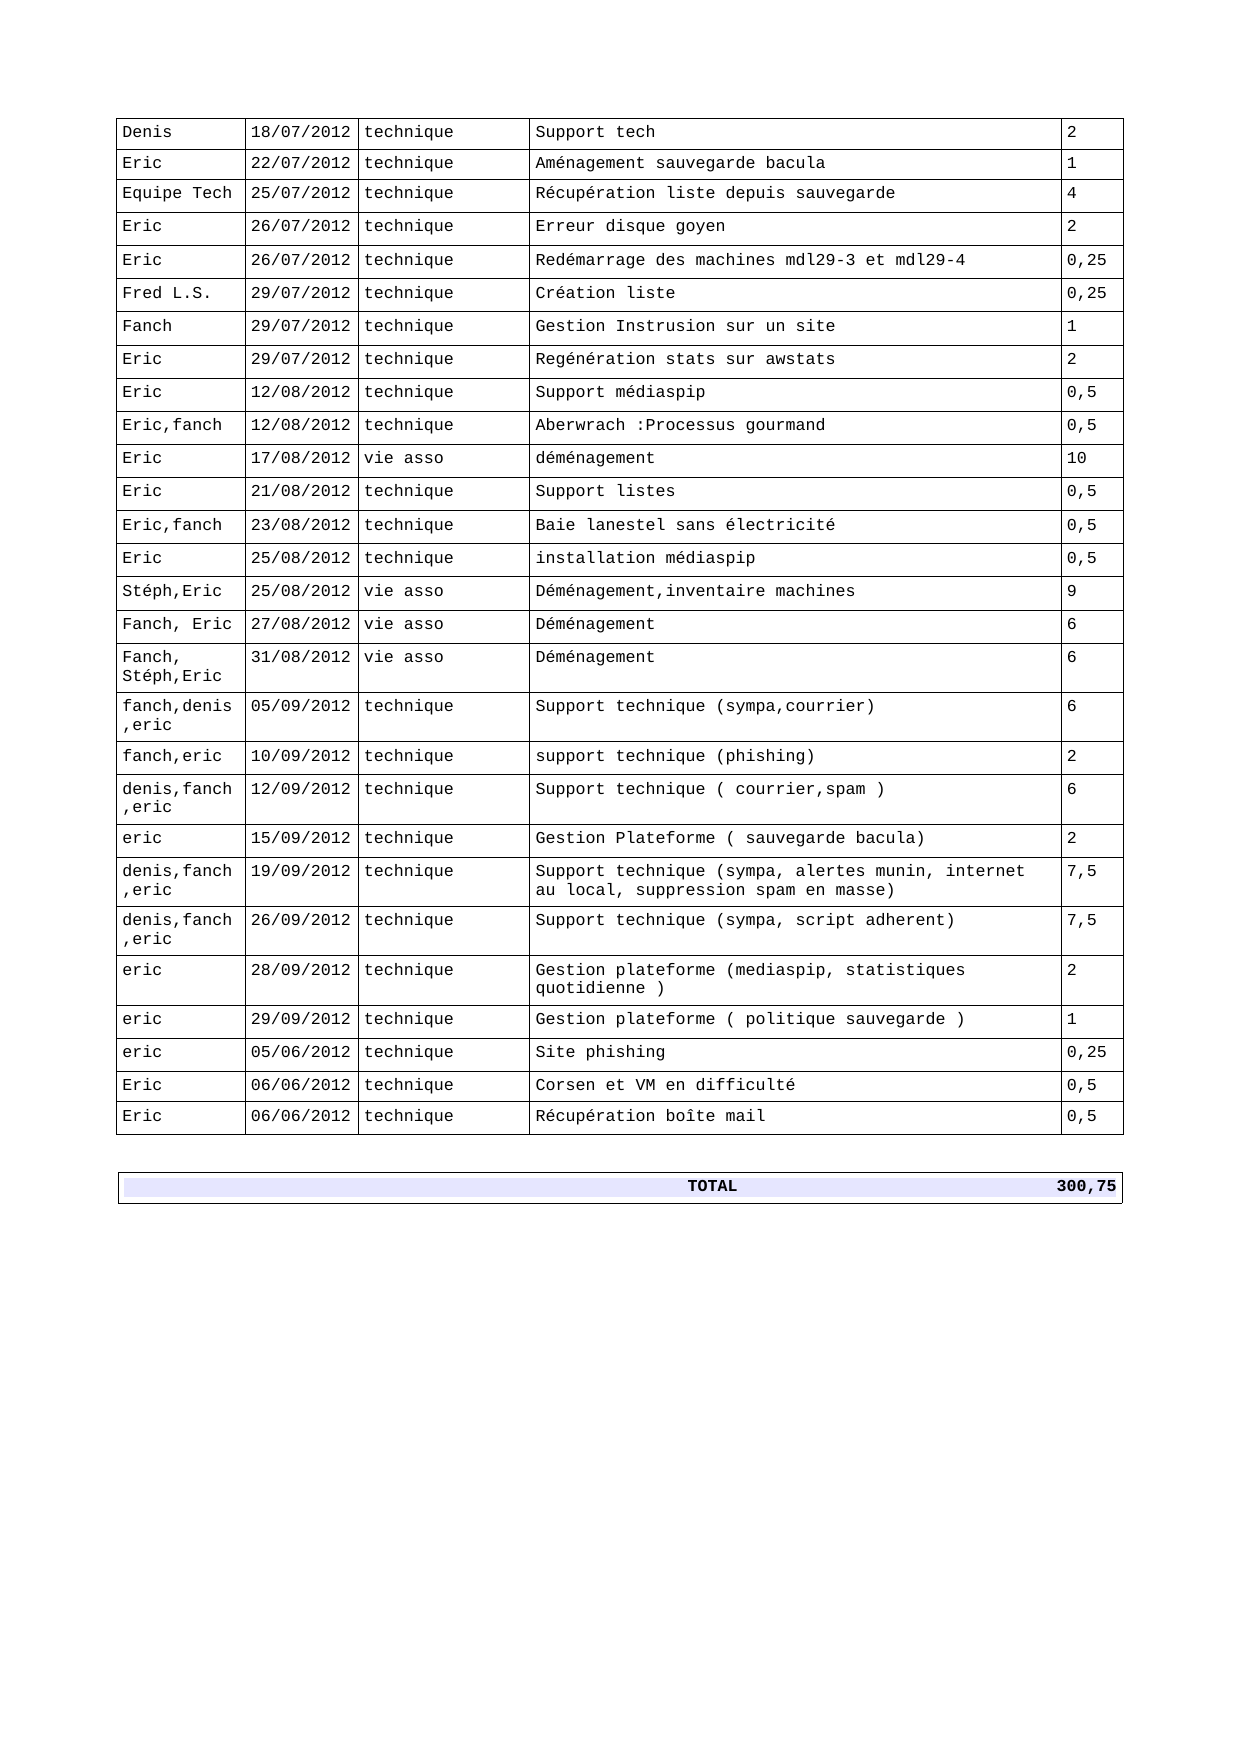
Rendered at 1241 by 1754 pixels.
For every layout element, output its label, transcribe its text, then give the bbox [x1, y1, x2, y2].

table_cell 1 [1062, 1006, 1123, 1038]
table_cell 1 [1062, 312, 1123, 344]
table_cell Support technique (sympa, alertes munin, internet au local, suppression spam en masse) [530, 858, 1061, 906]
table_cell Fanch [117, 312, 245, 344]
table_cell vie asso [359, 611, 529, 643]
table_cell 06/06/2012 [246, 1072, 358, 1101]
table_cell Support technique (sympa,courrier) [530, 693, 1061, 741]
table_cell 10/09/2012 [246, 742, 358, 774]
table_cell 1 [1062, 150, 1123, 179]
table_cell 0,5 [1062, 412, 1123, 444]
table_cell 0,5 [1062, 1072, 1123, 1101]
table_cell 2 [1062, 956, 1123, 1004]
table_cell Support technique (sympa, script adherent) [530, 907, 1061, 955]
table_cell 26/07/2012 [246, 213, 358, 245]
table_cell 9 [1062, 577, 1123, 609]
table_cell technique [359, 346, 529, 378]
table_cell fanch,eric [117, 742, 245, 774]
table_cell technique [359, 379, 529, 411]
table_cell technique [359, 478, 529, 510]
table_cell Eric [117, 213, 245, 245]
table_cell Récupération boîte mail [530, 1102, 1061, 1134]
table_cell Support tech [530, 119, 1061, 148]
table_cell denis,fanch,eric [117, 907, 245, 955]
table_cell vie asso [359, 644, 529, 692]
table_cell Eric,fanch [117, 511, 245, 543]
table_cell Eric [117, 150, 245, 179]
table_cell installation médiaspip [530, 544, 1061, 576]
table_cell Fanch, Stéph,Eric [117, 644, 245, 692]
table_cell 2 [1062, 119, 1123, 148]
table_cell technique [359, 544, 529, 576]
table_cell 25/07/2012 [246, 180, 358, 212]
table_cell Gestion plateforme (mediaspip, statistiques quotidienne ) [530, 956, 1061, 1004]
table_cell 4 [1062, 180, 1123, 212]
table_cell 6 [1062, 693, 1123, 741]
table_cell 2 [1062, 346, 1123, 378]
table_cell technique [359, 312, 529, 344]
table_cell technique [359, 279, 529, 311]
table_cell fanch,denis,eric [117, 693, 245, 741]
table_cell Equipe Tech [117, 180, 245, 212]
table_cell Aberwrach :Processus gourmand [530, 412, 1061, 444]
table_cell 19/09/2012 [246, 858, 358, 906]
table_cell Aménagement sauvegarde bacula [530, 150, 1061, 179]
table_cell denis,fanch,eric [117, 775, 245, 824]
table_cell Erreur disque goyen [530, 213, 1061, 245]
table_cell 25/08/2012 [246, 544, 358, 576]
table_cell 0,25 [1062, 1039, 1123, 1071]
table_cell Support technique ( courrier,spam ) [530, 775, 1061, 824]
table_cell technique [359, 742, 529, 774]
table_cell technique [359, 825, 529, 857]
table_cell Eric [117, 445, 245, 477]
table_cell 2 [1062, 213, 1123, 245]
table_cell eric [117, 825, 245, 857]
table_cell technique [359, 775, 529, 824]
table_cell Eric,fanch [117, 412, 245, 444]
table_cell 0,5 [1062, 511, 1123, 543]
table_cell 25/08/2012 [246, 577, 358, 609]
table_cell 6 [1062, 644, 1123, 692]
table_cell Gestion Instrusion sur un site [530, 312, 1061, 344]
table_cell 10 [1062, 445, 1123, 477]
table_cell Eric [117, 544, 245, 576]
table_cell 29/07/2012 [246, 279, 358, 311]
table_cell 23/08/2012 [246, 511, 358, 543]
table_cell 0,5 [1062, 1102, 1123, 1134]
table_cell Création liste [530, 279, 1061, 311]
table_cell technique [359, 246, 529, 278]
table_cell technique [359, 180, 529, 212]
table_cell Eric [117, 346, 245, 378]
table_cell Déménagement [530, 611, 1061, 643]
table_cell vie asso [359, 577, 529, 609]
table_cell technique [359, 956, 529, 1004]
table_cell Déménagement,inventaire machines [530, 577, 1061, 609]
table_cell Regénération stats sur awstats [530, 346, 1061, 378]
table_cell 05/09/2012 [246, 693, 358, 741]
table_cell 0,5 [1062, 478, 1123, 510]
table_cell eric [117, 1006, 245, 1038]
table_cell déménagement [530, 445, 1061, 477]
table_cell 18/07/2012 [246, 119, 358, 148]
table_cell denis,fanch,eric [117, 858, 245, 906]
table_cell 0,25 [1062, 279, 1123, 311]
table_cell Déménagement [530, 644, 1061, 692]
table_cell 31/08/2012 [246, 644, 358, 692]
table_cell Eric [117, 246, 245, 278]
table_cell vie asso [359, 445, 529, 477]
table_cell 2 [1062, 742, 1123, 774]
table_cell Support listes [530, 478, 1061, 510]
table_cell Gestion plateforme ( politique sauvegarde ) [530, 1006, 1061, 1038]
table_cell 21/08/2012 [246, 478, 358, 510]
table_cell technique [359, 858, 529, 906]
table_cell technique [359, 119, 529, 148]
table_cell 6 [1062, 775, 1123, 824]
table_cell 6 [1062, 611, 1123, 643]
table_cell 12/08/2012 [246, 379, 358, 411]
table_cell Site phishing [530, 1039, 1061, 1071]
table_cell Denis [117, 119, 245, 148]
table_cell 12/09/2012 [246, 775, 358, 824]
table_cell 29/09/2012 [246, 1006, 358, 1038]
table_cell Baie lanestel sans électricité [530, 511, 1061, 543]
table_cell Eric [117, 379, 245, 411]
table_cell 0,5 [1062, 379, 1123, 411]
table_cell 29/07/2012 [246, 312, 358, 344]
table_cell Corsen et VM en difficulté [530, 1072, 1061, 1101]
table_cell 28/09/2012 [246, 956, 358, 1004]
table_cell technique [359, 1072, 529, 1101]
table_cell 2 [1062, 825, 1123, 857]
table_cell technique [359, 150, 529, 179]
table_cell 26/07/2012 [246, 246, 358, 278]
table_cell technique [359, 693, 529, 741]
table_cell 05/06/2012 [246, 1039, 358, 1071]
table_cell Eric [117, 1072, 245, 1101]
table_cell technique [359, 213, 529, 245]
table_cell 0,25 [1062, 246, 1123, 278]
table_cell Stéph,Eric [117, 577, 245, 609]
table_cell eric [117, 956, 245, 1004]
table_cell Eric [117, 478, 245, 510]
table_cell 0,5 [1062, 544, 1123, 576]
table_cell 27/08/2012 [246, 611, 358, 643]
table_cell 15/09/2012 [246, 825, 358, 857]
table_cell 22/07/2012 [246, 150, 358, 179]
table_cell technique [359, 412, 529, 444]
table_cell Fanch, Eric [117, 611, 245, 643]
table_cell Support médiaspip [530, 379, 1061, 411]
table_cell technique [359, 511, 529, 543]
table_cell technique [359, 1006, 529, 1038]
table_header TOTAL 300,75 [119, 1173, 1122, 1203]
table_cell 26/09/2012 [246, 907, 358, 955]
table_cell 12/08/2012 [246, 412, 358, 444]
table_cell 29/07/2012 [246, 346, 358, 378]
table_cell Fred L.S. [117, 279, 245, 311]
table_cell support technique (phishing) [530, 742, 1061, 774]
table_cell Récupération liste depuis sauvegarde [530, 180, 1061, 212]
table_cell technique [359, 1039, 529, 1071]
table_cell Eric [117, 1102, 245, 1134]
table_cell 7,5 [1062, 907, 1123, 955]
table_cell eric [117, 1039, 245, 1071]
table_cell 7,5 [1062, 858, 1123, 906]
table_cell 06/06/2012 [246, 1102, 358, 1134]
table_cell technique [359, 907, 529, 955]
table_cell technique [359, 1102, 529, 1134]
table_cell 17/08/2012 [246, 445, 358, 477]
table_cell Redémarrage des machines mdl29-3 et mdl29-4 [530, 246, 1061, 278]
table_cell Gestion Plateforme ( sauvegarde bacula) [530, 825, 1061, 857]
